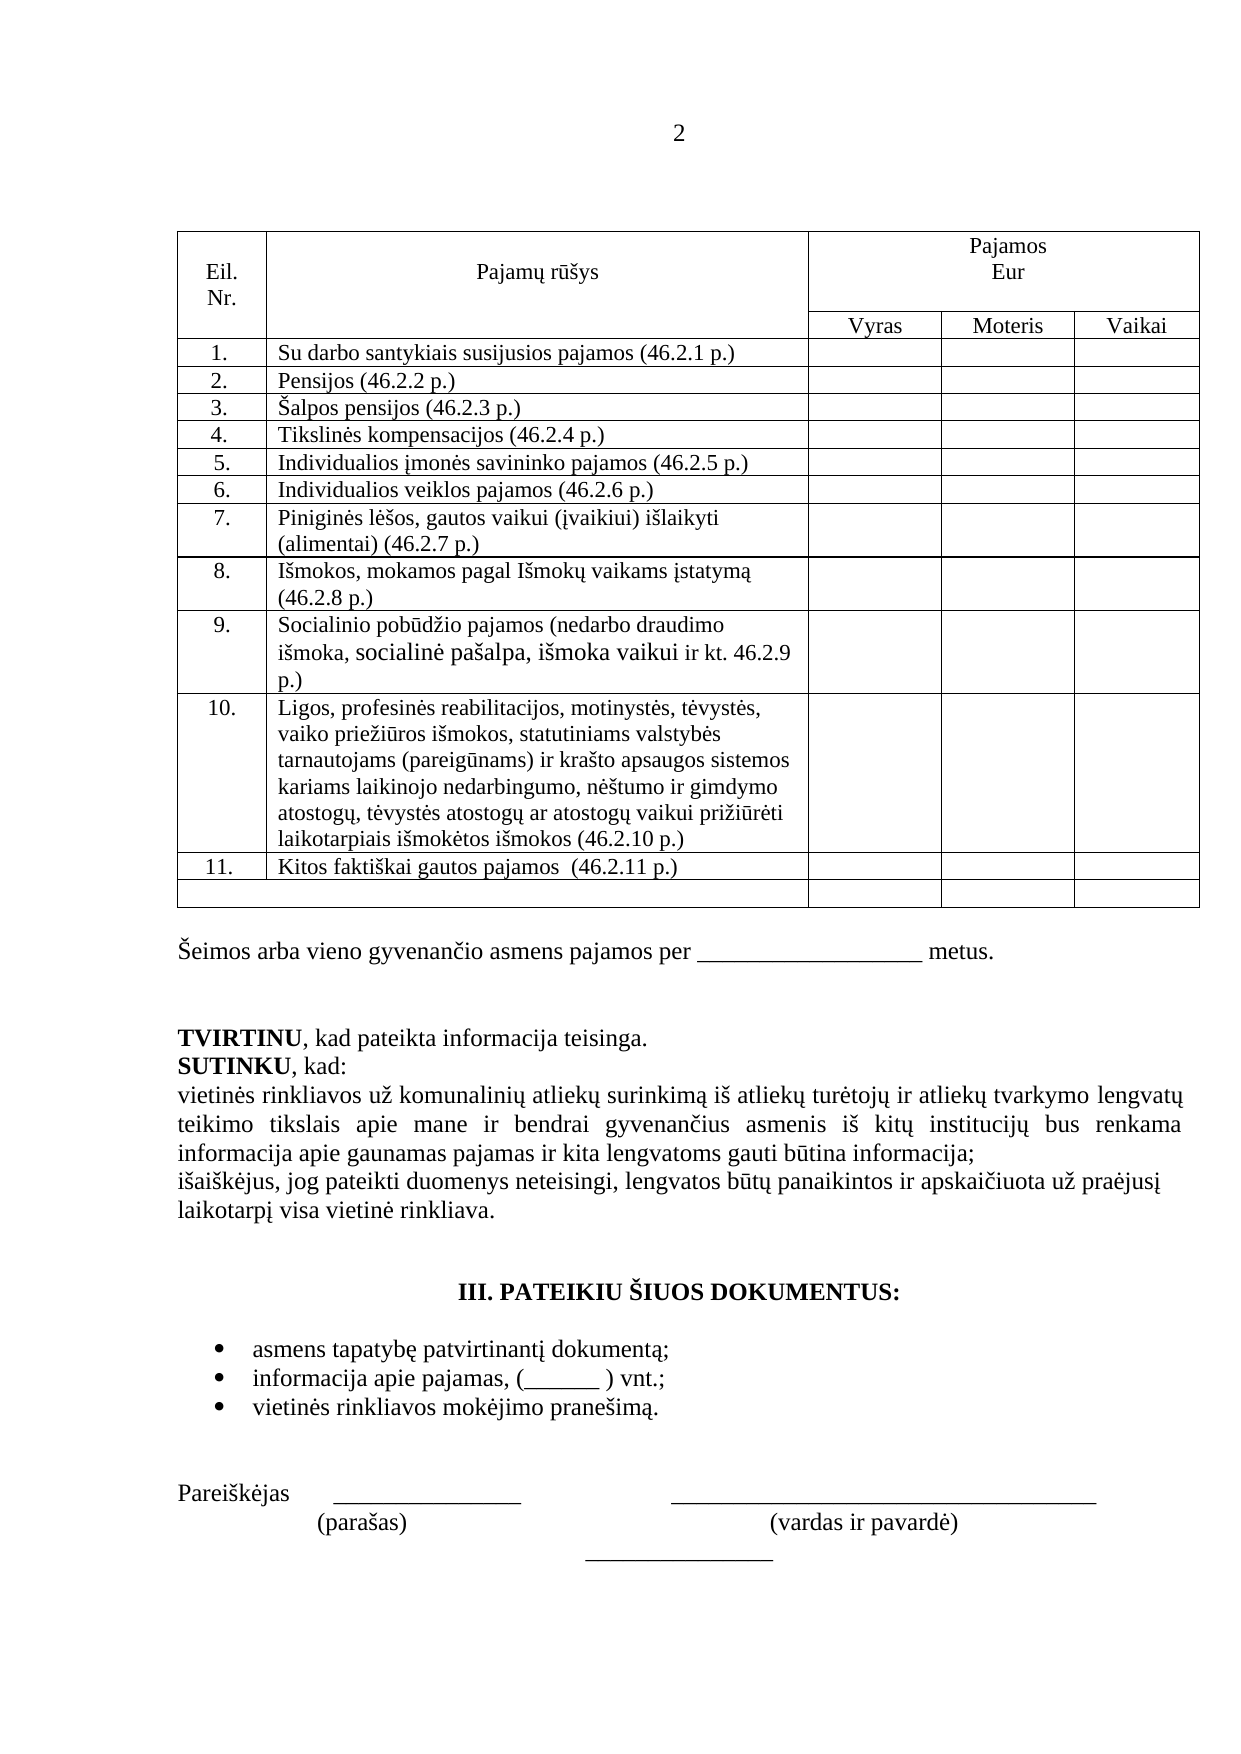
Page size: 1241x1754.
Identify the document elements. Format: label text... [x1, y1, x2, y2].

table_cell [942, 449, 1074, 475]
table_cell Šalpos pensijos (46.2.3 p.) [267, 394, 808, 420]
table_cell [1075, 449, 1199, 475]
table_cell [809, 367, 941, 393]
table_cell Piniginės lėšos, gautos vaikui (įvaikiui) išlaikyti (alimentai) (46.2.7 p.) [267, 504, 808, 556]
table_cell [1075, 476, 1199, 503]
table_cell [1075, 339, 1199, 366]
table_cell Ligos, profesinės reabilitacijos, motinystės, tėvystės, vaiko priežiūros išmokos, statutiniams valstybės tarnautojams (pareigūnams) ir krašto apsaugos sistemos kariams laikinojo nedarbingumo, nėštumo ir gimdymo atostogų, tėvystės atostogų ar atostogų vaikui prižiūrėti laikotarpiais išmokėtos išmokos (46.2.10 p.) [267, 694, 808, 852]
table_cell [809, 853, 941, 879]
table_cell Vaikai [1075, 312, 1199, 338]
table_cell [942, 611, 1074, 693]
table_cell [1075, 394, 1199, 420]
table_cell [809, 449, 941, 475]
table_cell Tikslinės kompensacijos (46.2.4 p.) [267, 421, 808, 448]
table_cell [1075, 853, 1199, 879]
table_cell 11. [178, 853, 266, 879]
table_cell 8. [178, 558, 266, 610]
table_cell [942, 853, 1074, 879]
table_cell Individualios veiklos pajamos (46.2.6 p.) [267, 476, 808, 503]
table_cell [178, 311, 266, 338]
text vietinės rinkliavos už komunalinių atliekų surinkimą iš atliekų turėtojų ir atliekų tvarkymo lengvatų teikimo tikslais apie mane ir bendrai gyvenančius asmenis iš kitų institucijų bus renkama informacija apie gaunamas pajamas ir kita lengvatoms gauti būtina informacija; [177, 1080, 1183, 1166]
table_cell [809, 421, 941, 448]
table_cell [809, 880, 941, 907]
table_cell [809, 394, 941, 420]
table_cell [1075, 611, 1199, 693]
table_header [809, 232, 942, 311]
table_cell Su darbo santykiais susijusios pajamos (46.2.1 p.) [267, 339, 808, 366]
table_cell [1075, 367, 1199, 393]
table_cell [942, 558, 1074, 610]
table_cell [1075, 558, 1199, 610]
text (parašas) (vardas ir pavardė) [177, 1507, 1181, 1535]
table_cell [1075, 880, 1199, 907]
table_cell [942, 394, 1074, 420]
table_cell 2. [178, 367, 266, 393]
table_cell 6. [178, 476, 266, 503]
table_cell [178, 880, 808, 907]
table_cell 3. [178, 394, 266, 420]
table_cell [809, 339, 941, 366]
table_cell [809, 558, 941, 610]
table_cell 1. [178, 339, 266, 366]
table_cell Pensijos (46.2.2 p.) [267, 367, 808, 393]
text _______________ [177, 1535, 1181, 1564]
table_cell Moteris [942, 312, 1074, 338]
table_header Pajamos Eur [942, 232, 1074, 311]
table_cell [1075, 694, 1199, 852]
text TVIRTINU, kad pateikta informacija teisinga. [177, 1023, 1181, 1051]
table_cell [1075, 504, 1199, 556]
text  asmens tapatybę patvirtinantį dokumentą; [215, 1334, 1181, 1363]
table_cell 4. [178, 421, 266, 448]
table_cell [942, 504, 1074, 556]
table_cell [942, 367, 1074, 393]
table_cell Kitos faktiškai gautos pajamos (46.2.11 p.) [267, 853, 808, 879]
table_cell Vyras [809, 312, 941, 338]
table_cell [942, 339, 1074, 366]
text Pareiškėjas _______________ __________________________________ [177, 1478, 1181, 1507]
table_cell 10. [178, 694, 266, 852]
table_cell [942, 476, 1074, 503]
table_cell [942, 880, 1074, 907]
table_header [1074, 232, 1199, 311]
text III. PATEIKIU ŠIUOS DOKUMENTUS: [177, 1277, 1181, 1305]
text Šeimos arba vieno gyvenančio asmens pajamos per __________________ metus. [177, 936, 1181, 965]
table_cell Socialinio pobūdžio pajamos (nedarbo draudimo išmoka, socialinė pašalpa, išmoka vaikui ir kt. 46.2.9 p.) [267, 611, 808, 693]
table_cell [809, 476, 941, 503]
text  vietinės rinkliavos mokėjimo pranešimą. [215, 1392, 1181, 1420]
table_cell [809, 694, 941, 852]
table_cell 7. [178, 504, 266, 556]
table_cell [267, 311, 808, 338]
text  informacija apie pajamas, (______ ) vnt.; [215, 1363, 1181, 1392]
text išaiškėjus, jog pateikti duomenys neteisingi, lengvatos būtų panaikintos ir apskaičiuota už praėjusį laikotarpį visa vietinė rinkliava. [177, 1166, 1181, 1224]
table_cell 5. [178, 449, 266, 475]
table_cell [942, 421, 1074, 448]
table_cell 9. [178, 611, 266, 693]
table_cell [809, 611, 941, 693]
table_cell [809, 504, 941, 556]
table_cell [1075, 421, 1199, 448]
table_cell Individualios įmonės savininko pajamos (46.2.5 p.) [267, 449, 808, 475]
table_cell Išmokos, mokamos pagal Išmokų vaikams įstatymą (46.2.8 p.) [267, 558, 808, 610]
text SUTINKU, kad: [177, 1051, 1181, 1080]
table_cell [942, 694, 1074, 852]
table_header Eil. Nr. [178, 232, 266, 311]
table_header Pajamų rūšys [267, 232, 808, 311]
